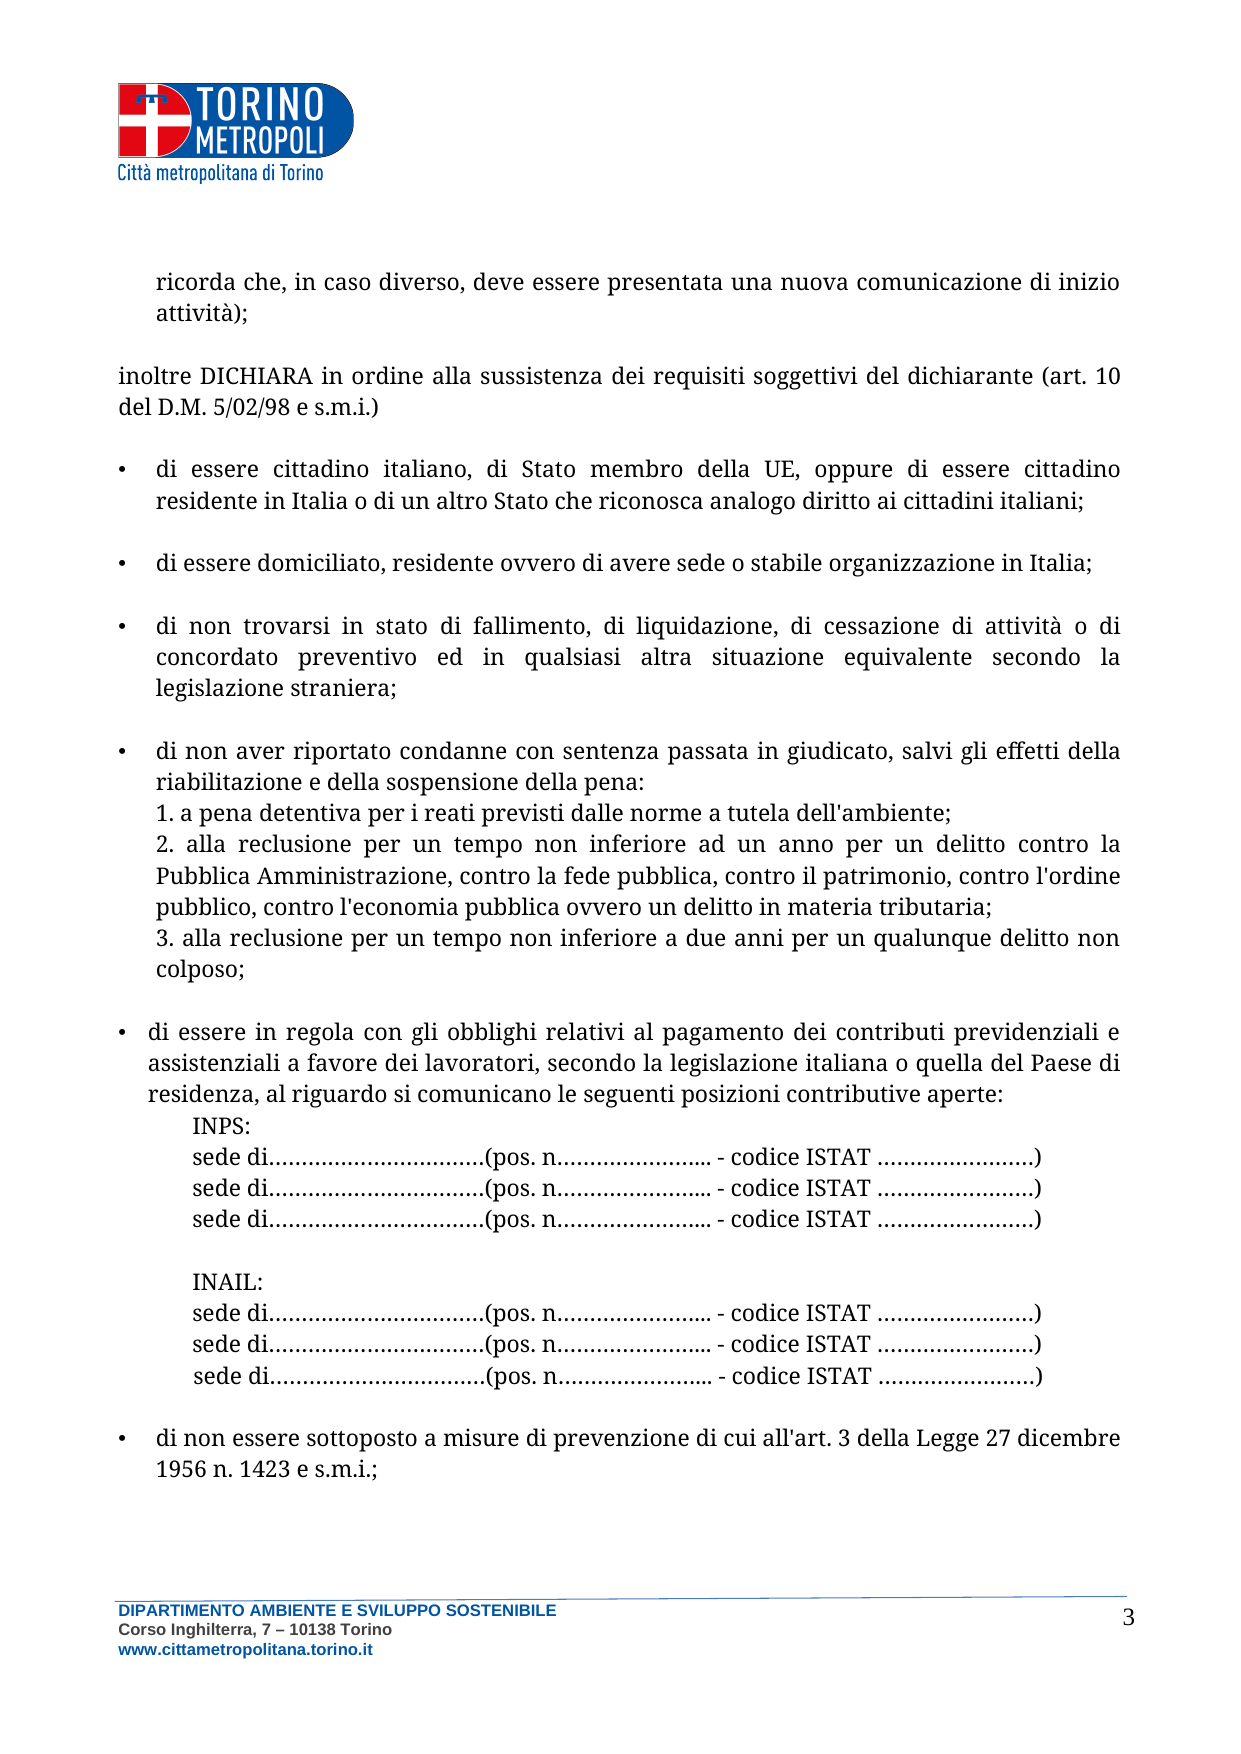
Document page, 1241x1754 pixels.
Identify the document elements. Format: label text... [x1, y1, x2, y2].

text 1. a pena detentiva per i reati previsti dalle norme a tutela dell'ambiente; [118, 797, 1122, 828]
text  di essere in regola con gli obblighi relativi al pagamento dei contributi previdenziali e assistenziali a favore dei lavoratori, secondo la legislazione italiana o quella del Paese di residenza, al riguardo si comunicano le seguenti posizioni contributive aperte: [118, 1016, 1122, 1109]
text sede di……………………………(pos. n…………………... - codice ISTAT ……………………) [192, 1141, 1122, 1172]
text INPS: [192, 1109, 1122, 1141]
text ricorda che, in caso diverso, deve essere presentata una nuova comunicazione di inizio attività); [118, 266, 1122, 328]
text 3. alla reclusione per un tempo non inferiore a due anni per un qualunque delitto non colposo; [118, 922, 1122, 984]
picture [118, 82, 354, 184]
text sede di……………………………(pos. n…………………... - codice ISTAT ……………………) [192, 1297, 1122, 1328]
text  di non essere sottoposto a misure di prevenzione di cui all'art. 3 della Legge 27 dicembre 1956 n. 1423 e s.m.i.; [118, 1422, 1122, 1484]
text inoltre DICHIARA in ordine alla sussistenza dei requisiti soggettivi del dichiarante (art. 10 del D.M. 5/02/98 e s.m.i.) [118, 359, 1122, 422]
text 2. alla reclusione per un tempo non inferiore ad un anno per un delitto contro la Pubblica Amministrazione, contro la fede pubblica, contro il patrimonio, contro l'ordine pubblico, contro l'economia pubblica ovvero un delitto in materia tributaria; [118, 828, 1122, 922]
text  di non trovarsi in stato di fallimento, di liquidazione, di cessazione di attività o di concordato preventivo ed in qualsiasi altra situazione equivalente secondo la legislazione straniera; [118, 609, 1122, 703]
text INAIL: [192, 1266, 1122, 1297]
text sede di……………………………(pos. n…………………... - codice ISTAT ……………………) [192, 1203, 1122, 1234]
text sede di……………………………(pos. n…………………... - codice ISTAT ……………………) [192, 1359, 1122, 1391]
text sede di……………………………(pos. n…………………... - codice ISTAT ……………………) [192, 1172, 1122, 1203]
text  di non aver riportato condanne con sentenza passata in giudicato, salvi gli effetti della riabilitazione e della sospensione della pena: [118, 734, 1122, 797]
text  di essere domiciliato, residente ovvero di avere sede o stabile organizzazione in Italia; [118, 547, 1122, 578]
text  di essere cittadino italiano, di Stato membro della UE, oppure di essere cittadino residente in Italia o di un altro Stato che riconosca analogo diritto ai cittadini italiani; [118, 453, 1122, 516]
text sede di……………………………(pos. n…………………... - codice ISTAT ……………………) [192, 1328, 1122, 1359]
